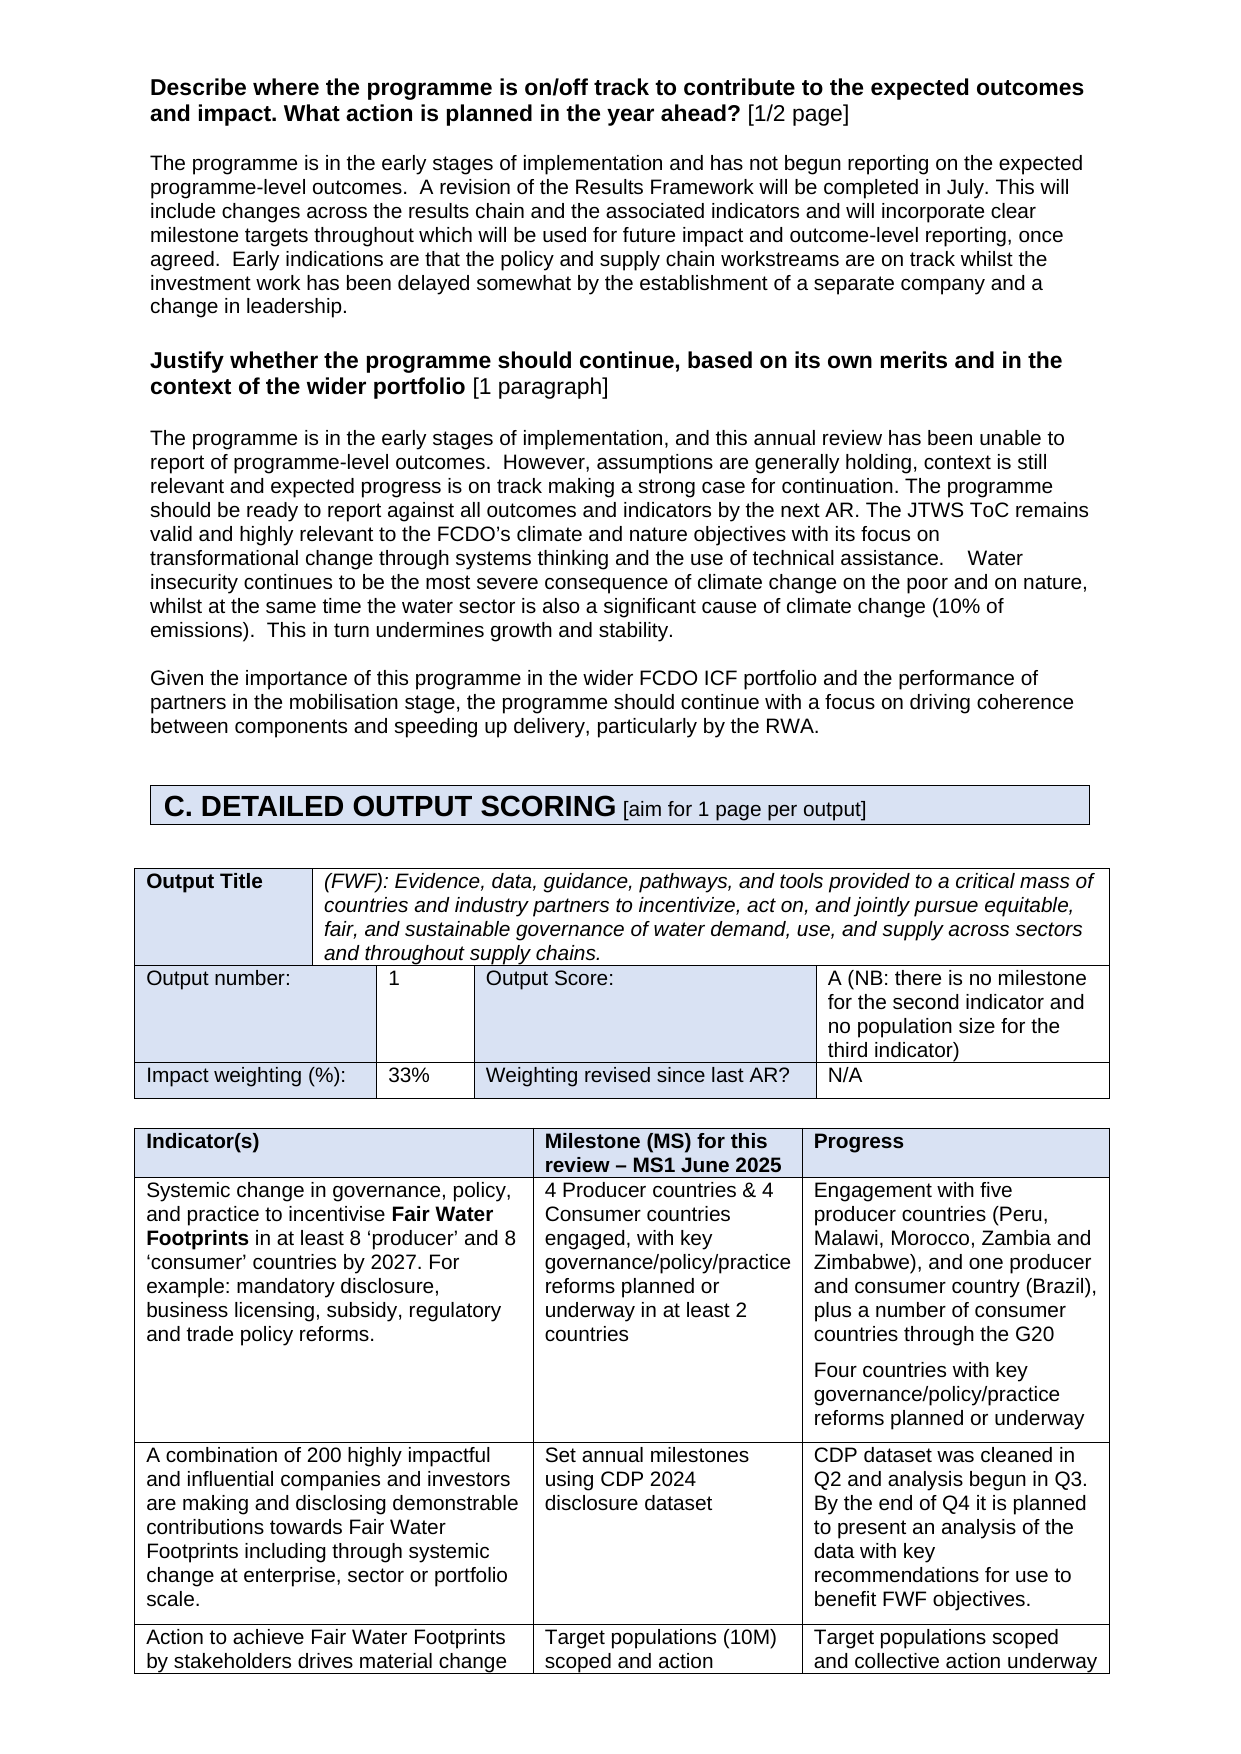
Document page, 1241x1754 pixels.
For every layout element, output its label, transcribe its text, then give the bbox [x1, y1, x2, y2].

table_cell Weighting revised since last AR? [475, 1063, 816, 1098]
subtitle C. DETAILED OUTPUT SCORING [aim for 1 page per output] [151, 786, 1089, 824]
table_header Progress [803, 1129, 1109, 1177]
table_cell A (NB: there is no milestone for the second indicator and no population size for the third indicator) [817, 966, 1109, 1062]
table_cell Engagement with five producer countries (Peru, Malawi, Morocco, Zambia and Zimbabwe), and one producer and consumer country (Brazil), plus a number of consumer countries through the G20 Four countries with key governance/policy/practice reforms planned or underway [803, 1178, 1109, 1442]
table_cell Impact weighting (%): [135, 1063, 376, 1098]
table_cell CDP dataset was cleaned in Q2 and analysis begun in Q3. By the end of Q4 it is planned to present an analysis of the data with key recommendations for use to benefit FWF objectives. [803, 1443, 1109, 1623]
table_cell Set annual milestones using CDP 2024 disclosure dataset [534, 1443, 802, 1623]
table_cell 1 [377, 966, 474, 1062]
table_header Output Title [135, 869, 312, 965]
table_header (FWF): Evidence, data, guidance, pathways, and tools provided to a critical mass of countries and industry partners to incentivize, act on, and jointly pursue equitable, fair, and sustainable governance of water demand, use, and supply across sectors and throughout supply chains. [313, 869, 1109, 965]
table_header Indicator(s) [135, 1129, 533, 1177]
table_cell Systemic change in governance, policy, and practice to incentivise Fair Water Footprints in at least 8 ‘producer’ and 8 ‘consumer’ countries by 2027. For example: mandatory disclosure, business licensing, subsidy, regulatory and trade policy reforms. [135, 1178, 533, 1442]
text The programme is in the early stages of implementation, and this annual review has been unable to report of programme-level outcomes. However, assumptions are generally holding, context is still relevant and expected progress is on track making a strong case for continuation. The programme should be ready to report against all outcomes and indicators by the next AR. The JTWS ToC remains valid and highly relevant to the FCDO’s climate and nature objectives with its focus on transformational change through systems thinking and the use of technical assistance. Water insecurity continues to be the most severe consequence of climate change on the poor and on nature, whilst at the same time the water sector is also a significant cause of climate change (10% of emissions). This in turn undermines growth and stability. [150, 426, 1090, 642]
table_header Milestone (MS) for this review – MS1 June 2025 [534, 1129, 802, 1177]
text Justify whether the programme should continue, based on its own merits and in the context of the wider portfolio [1 paragraph] [150, 347, 1090, 400]
text Describe where the programme is on/off track to contribute to the expected outcomes and impact. What action is planned in the year ahead? [1/2 page] [150, 74, 1090, 127]
table_cell Action to achieve Fair Water Footprints by stakeholders drives material change [135, 1625, 533, 1672]
text The programme is in the early stages of implementation and has not begun reporting on the expected programme-level outcomes. A revision of the Results Framework will be completed in July. This will include changes across the results chain and the associated indicators and will incorporate clear milestone targets throughout which will be used for future impact and outcome-level reporting, once agreed. Early indications are that the policy and supply chain workstreams are on track whilst the investment work has been delayed somewhat by the establishment of a separate company and a change in leadership. [150, 151, 1090, 318]
text Given the importance of this programme in the wider FCDO ICF portfolio and the performance of partners in the mobilisation stage, the programme should continue with a focus on driving coherence between components and speeding up delivery, particularly by the RWA. [150, 666, 1090, 737]
table_cell N/A [817, 1063, 1109, 1098]
table_cell Output Score: [475, 966, 816, 1062]
table_cell Target populations scoped and collective action underway [803, 1625, 1109, 1672]
table_cell Output number: [135, 966, 376, 1062]
table_cell 4 Producer countries & 4 Consumer countries engaged, with key governance/policy/practice reforms planned or underway in at least 2 countries [534, 1178, 802, 1442]
table_cell A combination of 200 highly impactful and influential companies and investors are making and disclosing demonstrable contributions towards Fair Water Footprints including through systemic change at enterprise, sector or portfolio scale. [135, 1443, 533, 1623]
table_cell 33% [377, 1063, 474, 1098]
table_cell Target populations (10M) scoped and action [534, 1625, 802, 1672]
